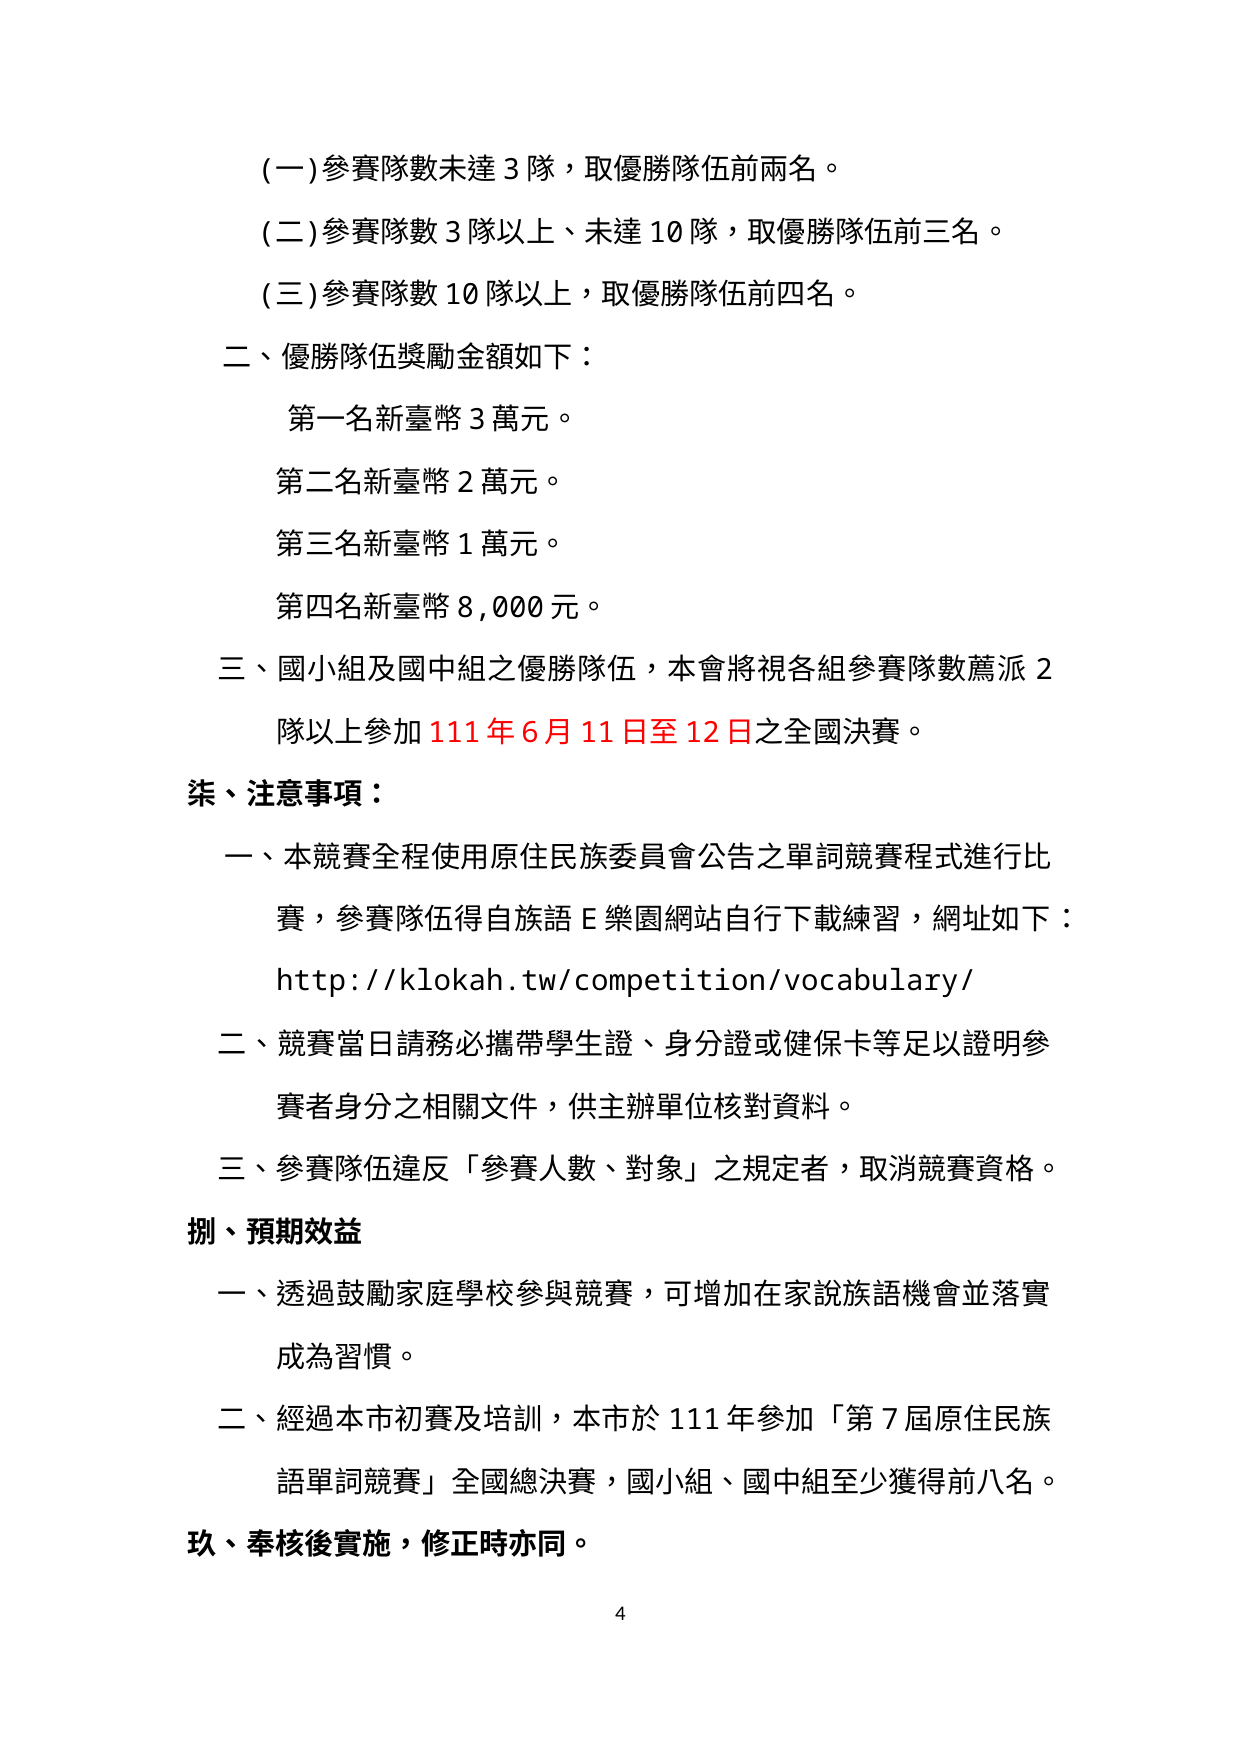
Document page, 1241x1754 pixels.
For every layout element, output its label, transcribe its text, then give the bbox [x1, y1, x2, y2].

text 第四名新臺幣8,000元。 [217, 563, 1053, 625]
text 三、國小組及國中組之優勝隊伍，本會將視各組參賽隊數薦派2隊以上參加111年6月11日至12日之全國決賽。 [217, 625, 1053, 750]
text 第一名新臺幣3萬元。 [217, 375, 1053, 438]
text 一、本競賽全程使用原住民族委員會公告之單詞競賽程式進行比賽，參賽隊伍得自族語E樂園網站自行下載練習，網址如下：http://klokah.tw/competition/vocabulary/ [187, 813, 1053, 1000]
text 玖、奉核後實施，修正時亦同。 [187, 1500, 1053, 1563]
text 二、經過本市初賽及培訓，本市於111年參加「第7屆原住民族 語單詞競賽」全國總決賽，國小組、國中組至少獲得前八名。 [217, 1375, 1053, 1500]
text (三)參賽隊數10隊以上，取優勝隊伍前四名。 [187, 250, 1053, 313]
text 二、競賽當日請務必攜帶學生證、身分證或健保卡等足以證明參賽者身分之相關文件，供主辦單位核對資料。 [217, 1000, 1053, 1125]
text 捌、預期效益 [187, 1188, 1053, 1250]
text (二)參賽隊數3隊以上、未達10隊，取優勝隊伍前三名。 [187, 188, 1053, 250]
text 二、優勝隊伍獎勵金額如下： [187, 313, 1053, 375]
text (一)參賽隊數未達3隊，取優勝隊伍前兩名。 [187, 125, 1053, 188]
text 第二名新臺幣2萬元。 [217, 438, 1053, 500]
text 一、透過鼓勵家庭學校參與競賽，可增加在家說族語機會並落實 成為習慣。 [217, 1250, 1053, 1375]
text 第三名新臺幣1萬元。 [217, 500, 1053, 563]
text 三、參賽隊伍違反「參賽人數、對象」之規定者，取消競賽資格。 [217, 1125, 1053, 1188]
text 柒、注意事項： [187, 750, 1053, 813]
